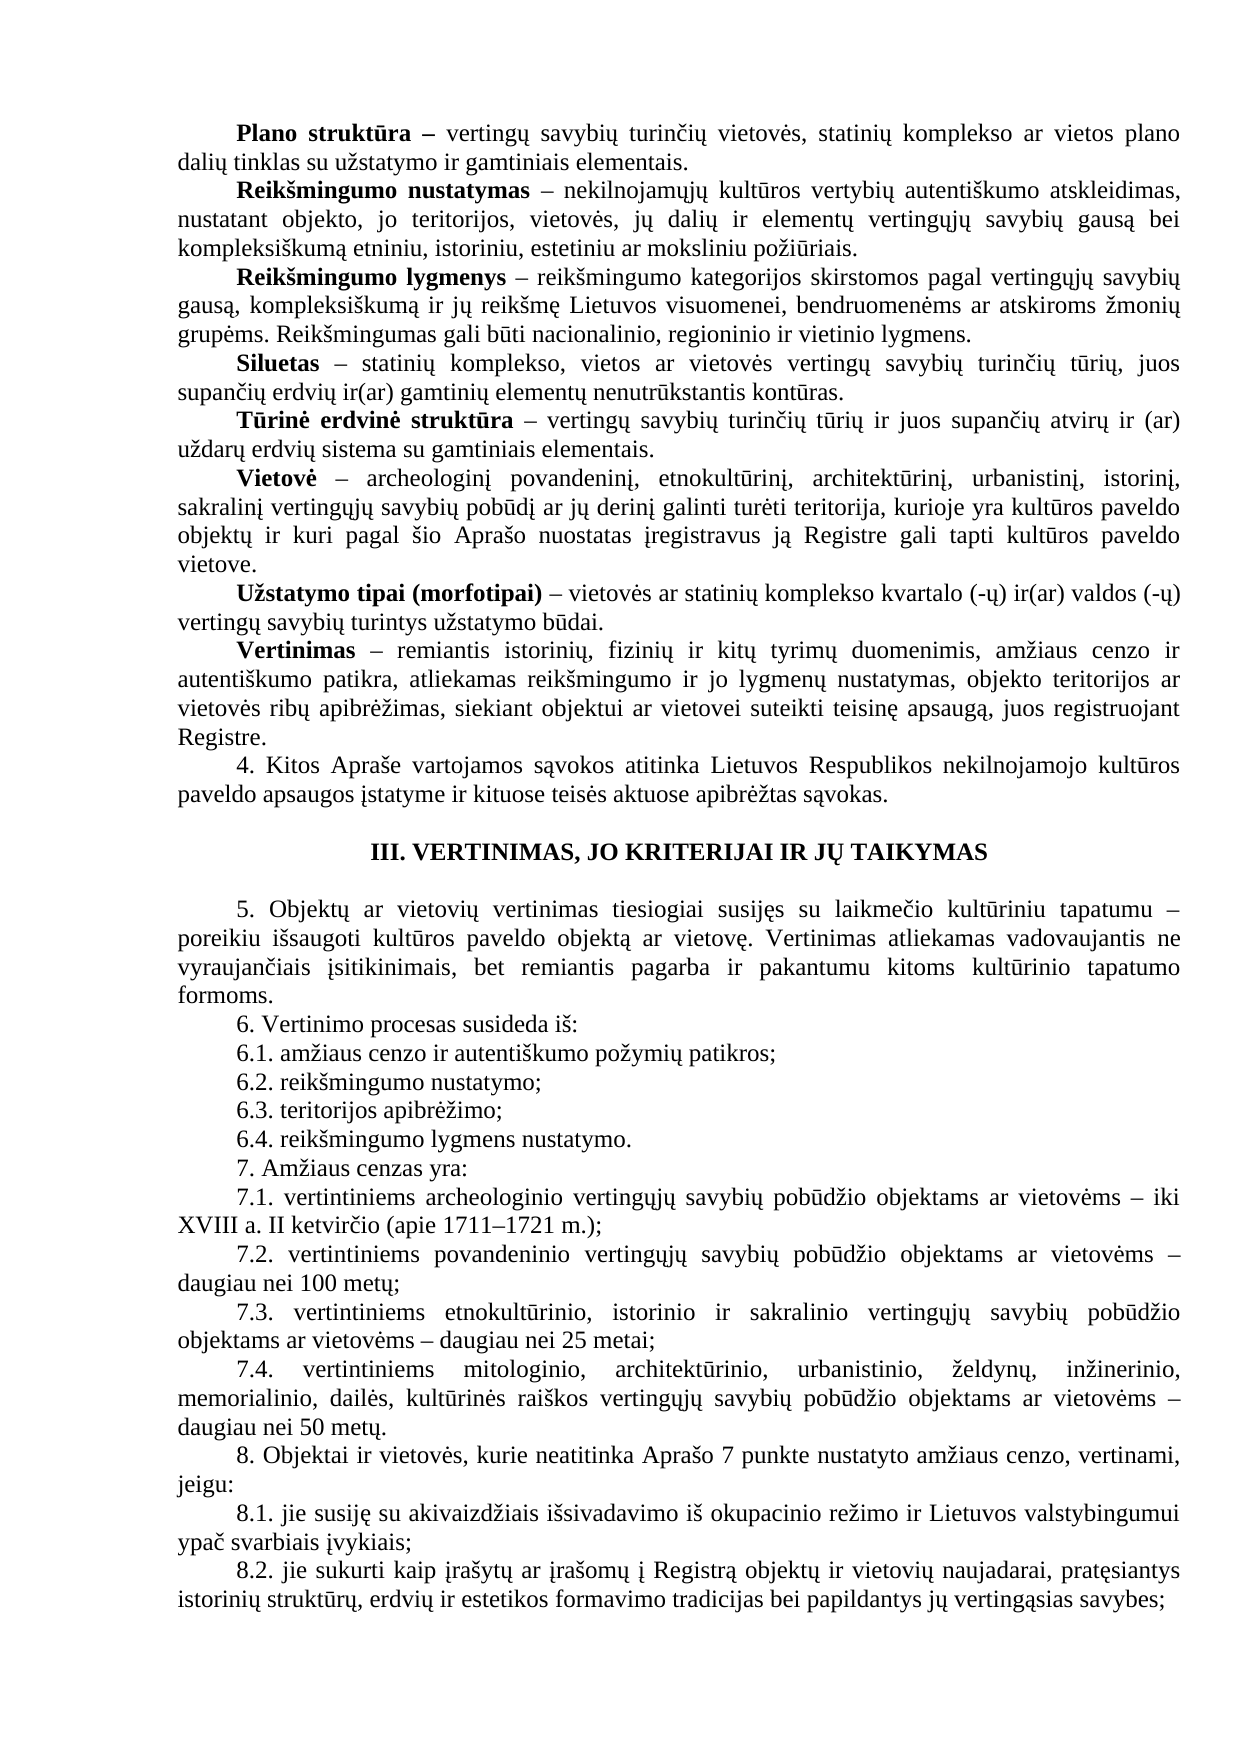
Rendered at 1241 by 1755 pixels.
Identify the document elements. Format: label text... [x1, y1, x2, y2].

text 4. Kitos Apraše vartojamos sąvokos atitinka Lietuvos Respublikos nekilnojamojo kultūros paveldo apsaugos įstatyme ir kituose teisės aktuose apibrėžtas sąvokas. [177, 751, 1181, 808]
text 6.2. reikšmingumo nustatymo; [177, 1067, 1181, 1096]
text Reikšmingumo nustatymas – nekilnojamųjų kultūros vertybių autentiškumo atskleidimas, nustatant objekto, jo teritorijos, vietovės, jų dalių ir elementų vertingųjų savybių gausą bei kompleksiškumą etniniu, istoriniu, estetiniu ar moksliniu požiūriais. [177, 176, 1181, 262]
text 6.4. reikšmingumo lygmens nustatymo. [177, 1124, 1181, 1153]
text 6.3. teritorijos apibrėžimo; [177, 1096, 1181, 1124]
text 8.1. jie susiję su akivaizdžiais išsivadavimo iš okupacinio režimo ir Lietuvos valstybingumui ypač svarbiais įvykiais; [177, 1498, 1181, 1556]
text III. VERTINIMAS, JO KRITERIJAI IR JŲ TAIKYMAS [177, 837, 1181, 866]
text Tūrinė erdvinė struktūra – vertingų savybių turinčių tūrių ir juos supančių atvirų ir (ar) uždarų erdvių sistema su gamtiniais elementais. [177, 406, 1181, 463]
text 6.1. amžiaus cenzo ir autentiškumo požymių patikros; [177, 1038, 1181, 1067]
text 7.1. vertintiniems archeologinio vertingųjų savybių pobūdžio objektams ar vietovėms – iki XVIII a. II ketvirčio (apie 1711–1721 m.); [177, 1182, 1181, 1239]
text 6. Vertinimo procesas susideda iš: [177, 1009, 1181, 1038]
text 7.3. vertintiniems etnokultūrinio, istorinio ir sakralinio vertingųjų savybių pobūdžio objektams ar vietovėms – daugiau nei 25 metai; [177, 1297, 1181, 1354]
text 8.2. jie sukurti kaip įrašytų ar įrašomų į Registrą objektų ir vietovių naujadarai, pratęsiantys istorinių struktūrų, erdvių ir estetikos formavimo tradicijas bei papildantys jų vertingąsias savybes; [177, 1556, 1181, 1613]
text Vertinimas – remiantis istorinių, fizinių ir kitų tyrimų duomenimis, amžiaus cenzo ir autentiškumo patikra, atliekamas reikšmingumo ir jo lygmenų nustatymas, objekto teritorijos ar vietovės ribų apibrėžimas, siekiant objektui ar vietovei suteikti teisinę apsaugą, juos registruojant Registre. [177, 636, 1181, 751]
text Siluetas – statinių komplekso, vietos ar vietovės vertingų savybių turinčių tūrių, juos supančių erdvių ir(ar) gamtinių elementų nenutrūkstantis kontūras. [177, 348, 1181, 406]
text 8. Objektai ir vietovės, kurie neatitinka Aprašo 7 punkte nustatyto amžiaus cenzo, vertinami, jeigu: [177, 1441, 1181, 1498]
text Užstatymo tipai (morfotipai) – vietovės ar statinių komplekso kvartalo (-ų) ir(ar) valdos (-ų) vertingų savybių turintys užstatymo būdai. [177, 578, 1181, 636]
text Vietovė – archeologinį povandeninį, etnokultūrinį, architektūrinį, urbanistinį, istorinį, sakralinį vertingųjų savybių pobūdį ar jų derinį galinti turėti teritorija, kurioje yra kultūros paveldo objektų ir kuri pagal šio Aprašo nuostatas įregistravus ją Registre gali tapti kultūros paveldo vietove. [177, 463, 1181, 578]
text Plano struktūra – vertingų savybių turinčių vietovės, statinių komplekso ar vietos plano dalių tinklas su užstatymo ir gamtiniais elementais. [177, 118, 1181, 176]
text 7. Amžiaus cenzas yra: [177, 1153, 1181, 1182]
text 7.2. vertintiniems povandeninio vertingųjų savybių pobūdžio objektams ar vietovėms – daugiau nei 100 metų; [177, 1239, 1181, 1297]
text Reikšmingumo lygmenys – reikšmingumo kategorijos skirstomos pagal vertingųjų savybių gausą, kompleksiškumą ir jų reikšmę Lietuvos visuomenei, bendruomenėms ar atskiroms žmonių grupėms. Reikšmingumas gali būti nacionalinio, regioninio ir vietinio lygmens. [177, 262, 1181, 348]
text 7.4. vertintiniems mitologinio, architektūrinio, urbanistinio, želdynų, inžinerinio, memorialinio, dailės, kultūrinės raiškos vertingųjų savybių pobūdžio objektams ar vietovėms – daugiau nei 50 metų. [177, 1354, 1181, 1441]
text 5. Objektų ar vietovių vertinimas tiesiogiai susijęs su laikmečio kultūriniu tapatumu – poreikiu išsaugoti kultūros paveldo objektą ar vietovę. Vertinimas atliekamas vadovaujantis ne vyraujančiais įsitikinimais, bet remiantis pagarba ir pakantumu kitoms kultūrinio tapatumo formoms. [177, 894, 1181, 1009]
